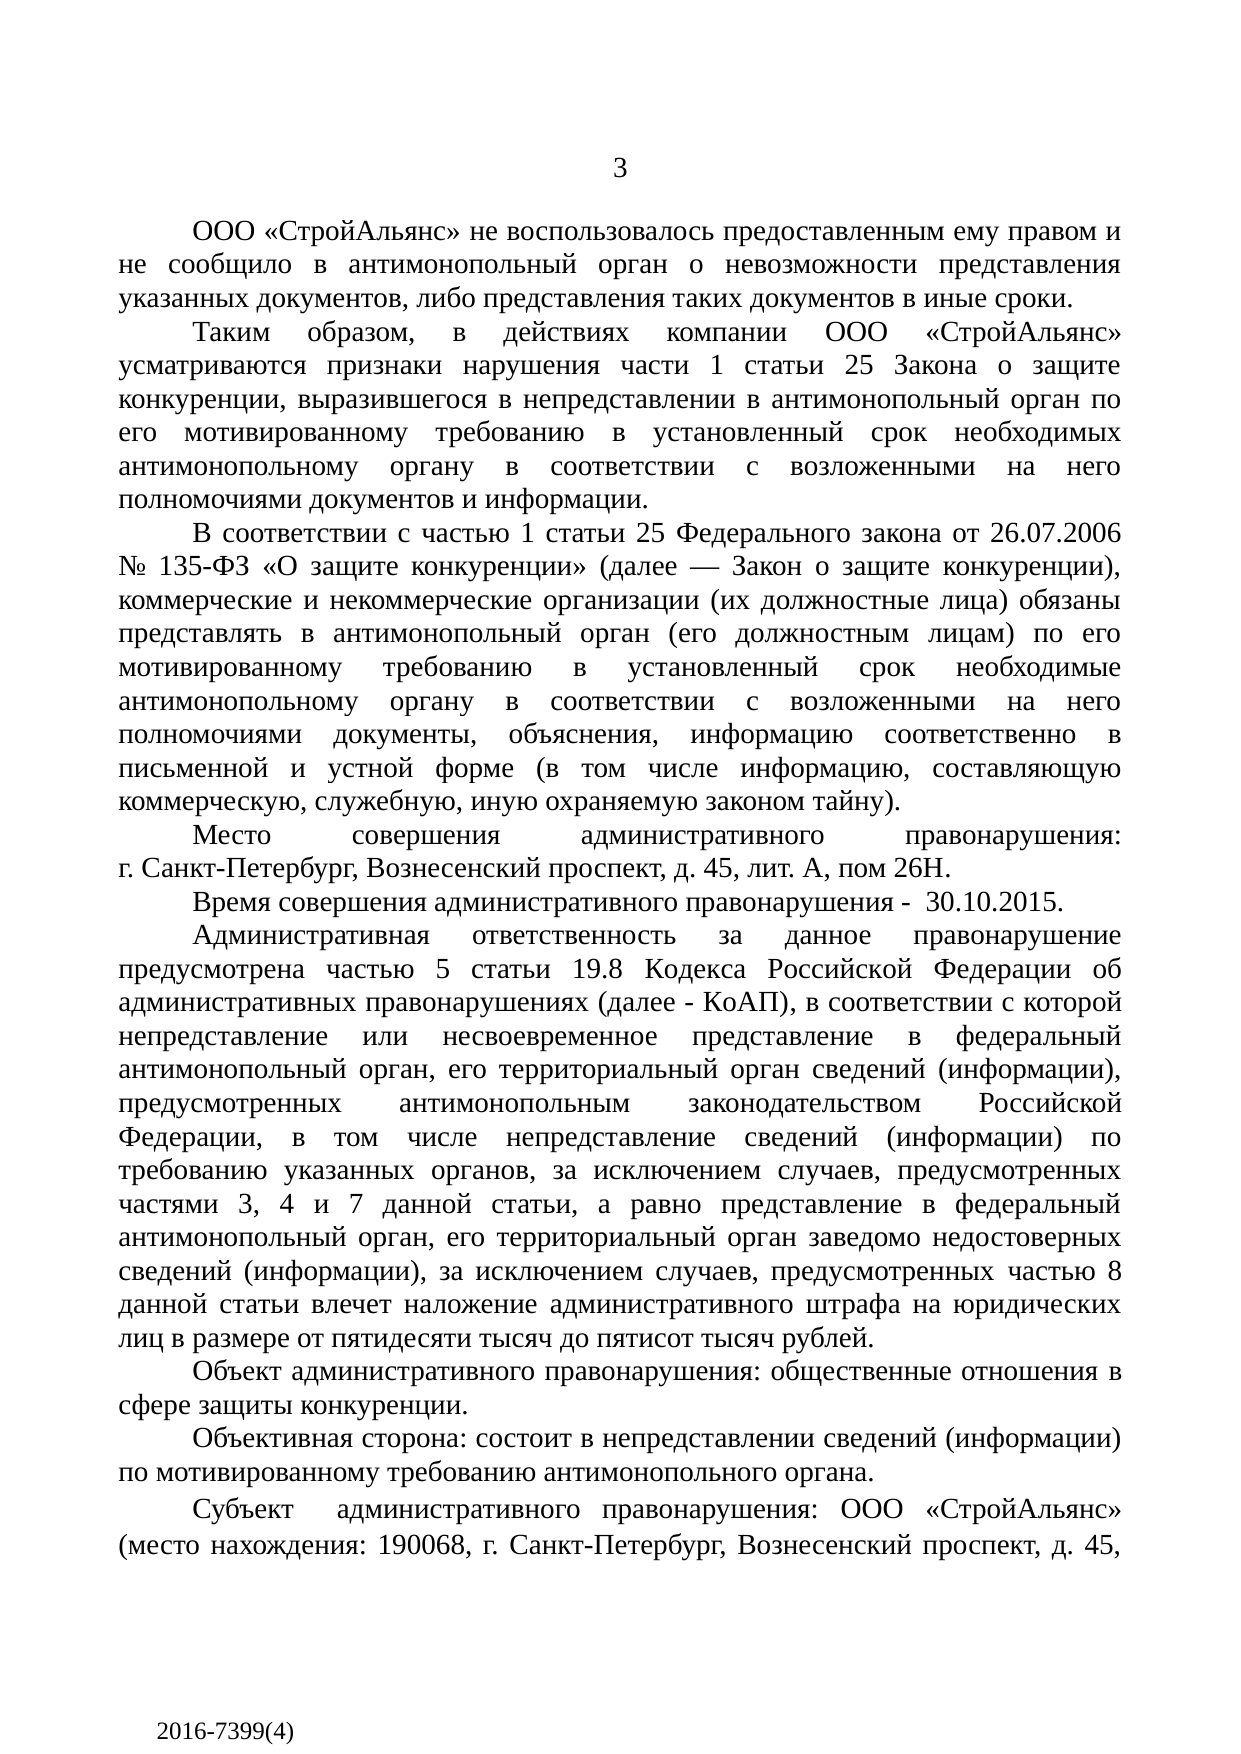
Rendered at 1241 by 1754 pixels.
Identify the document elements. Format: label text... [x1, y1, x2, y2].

text Таким образом, в действиях компании ООО «СтройАльянс» усматриваются признаки нарушения части 1 статьи 25 Закона о защите конкуренции, выразившегося в непредставлении в антимонопольный орган по его мотивированному требованию в установленный срок необходимых антимонопольному органу в соответствии с возложенными на него полномочиями документов и информации. [118, 314, 1122, 515]
text Объективная сторона: состоит в непредставлении сведений (информации) по мотивированному требованию антимонопольного органа. [118, 1421, 1122, 1488]
text Место совершения административного правонарушения: г. Санкт-Петербург, Вознесенский проспект, д. 45, лит. А, пом 26Н. [118, 817, 1122, 884]
text Объект административного правонарушения: общественные отношения в сфере защиты конкуренции. [118, 1353, 1122, 1421]
text Время совершения административного правонарушения - 30.10.2015. [118, 884, 1122, 917]
text Субъект административного правонарушения: ООО «СтройАльянс» (место нахождения: 190068, г. Санкт-Петербург, Вознесенский проспект, д. 45, [118, 1488, 1122, 1561]
text Административная ответственность за данное правонарушение предусмотрена частью 5 статьи 19.8 Кодекса Российской Федерации об административных правонарушениях (далее - КоАП), в соответствии с которой непредставление или несвоевременное представление в федеральный антимонопольный орган, его территориальный орган сведений (информации), предусмотренных антимонопольным законодательством Российской Федерации, в том числе непредставление сведений (информации) по требованию указанных органов, за исключением случаев, предусмотренных частями 3, 4 и 7 данной статьи, а равно представление в федеральный антимонопольный орган, его территориальный орган заведомо недостоверных сведений (информации), за исключением случаев, предусмотренных частью 8 данной статьи влечет наложение административного штрафа на юридических лиц в размере от пятидесяти тысяч до пятисот тысяч рублей. [118, 917, 1122, 1353]
text В соответствии с частью 1 статьи 25 Федерального закона от 26.07.2006 № 135-ФЗ «О защите конкуренции» (далее — Закон о защите конкуренции), коммерческие и некоммерческие организации (их должностные лица) обязаны представлять в антимонопольный орган (его должностным лицам) по его мотивированному требованию в установленный срок необходимые антимонопольному органу в соответствии с возложенными на него полномочиями документы, объяснения, информацию соответственно в письменной и устной форме (в том числе информацию, составляющую коммерческую, служебную, иную охраняемую законом тайну). [118, 515, 1122, 817]
text ООО «СтройАльянс» не воспользовалось предоставленным ему правом и не сообщило в антимонопольный орган о невозможности представления указанных документов, либо представления таких документов в иные сроки. [118, 213, 1122, 314]
